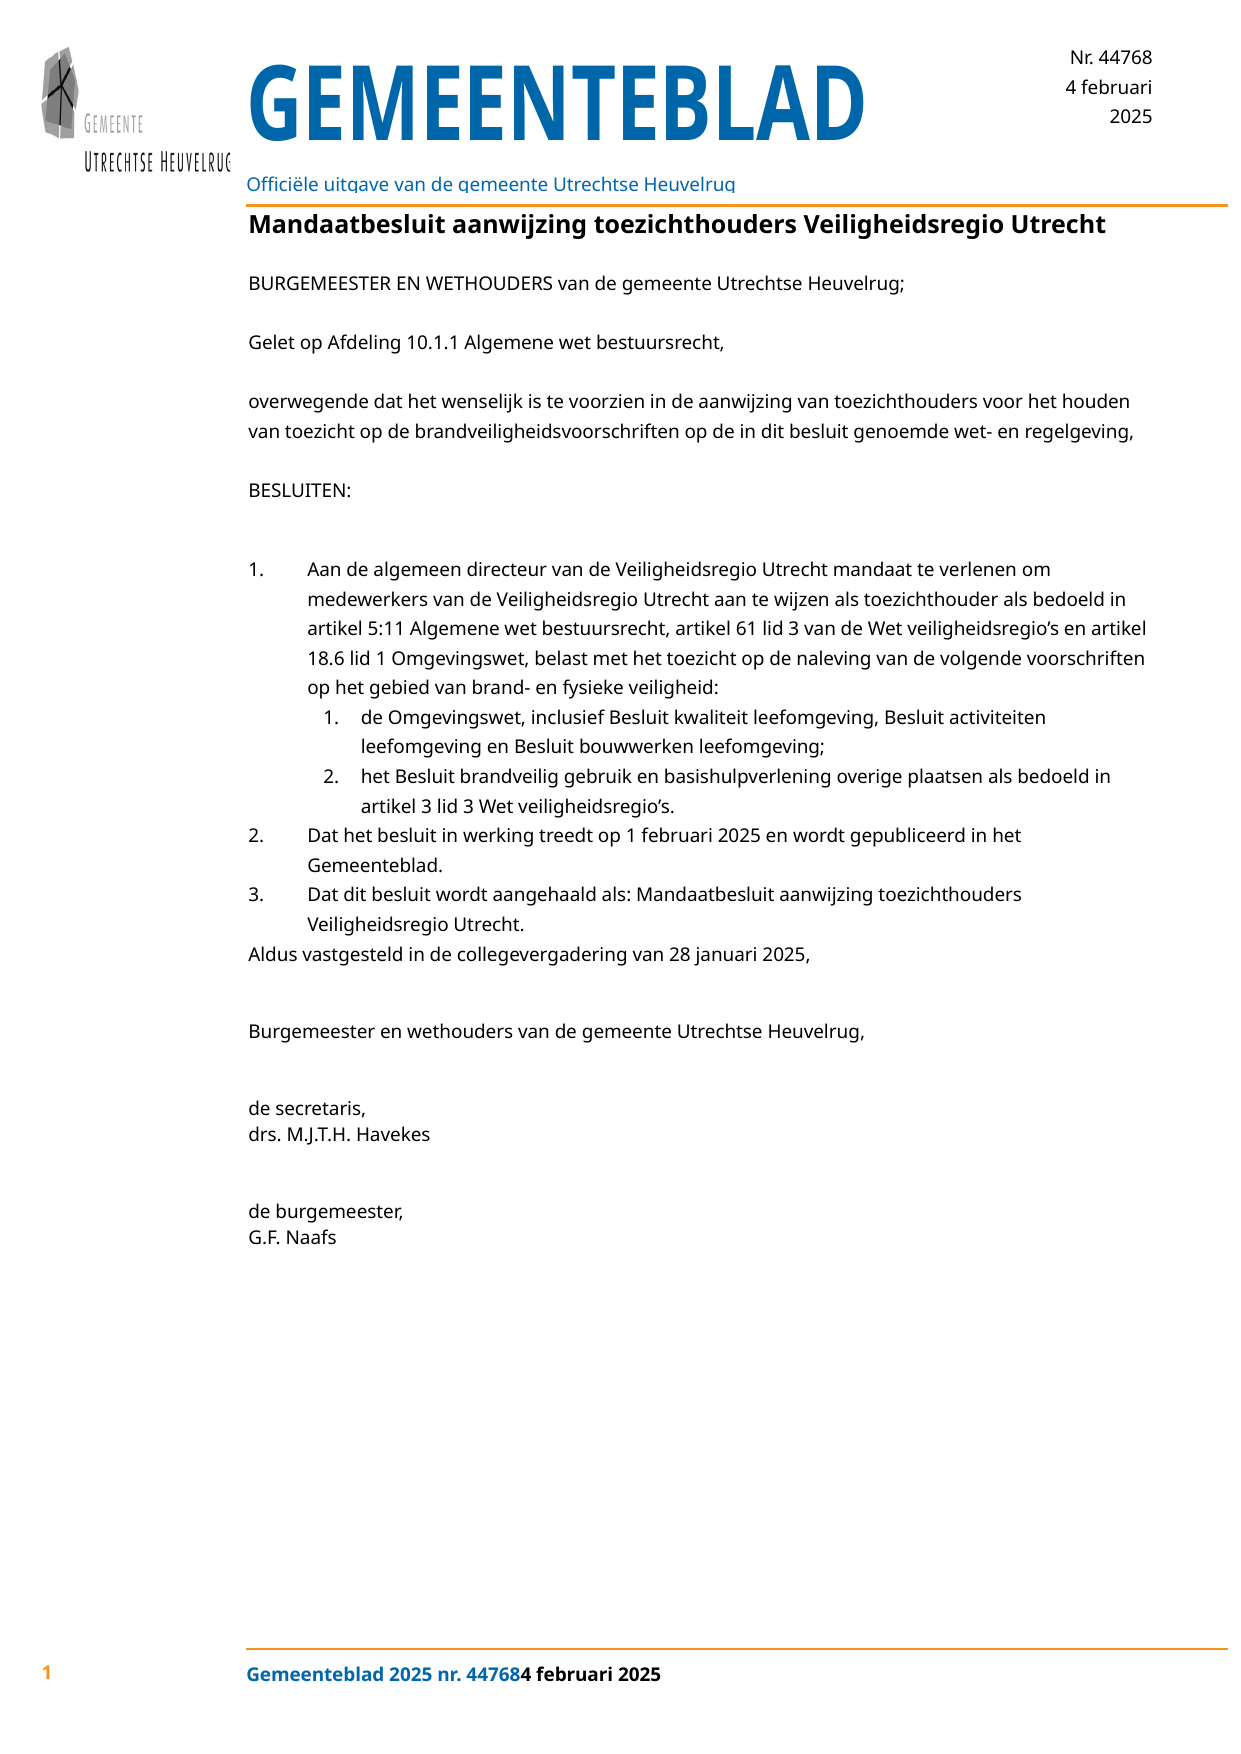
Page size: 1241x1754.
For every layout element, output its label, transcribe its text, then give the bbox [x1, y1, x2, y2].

list de Omgevingswet, inclusief Besluit kwaliteit leefomgeving, Besluit activiteiten leefomgeving en Besluit bouwwerken leefomgeving; [323, 704, 1152, 759]
list Aan de algemeen directeur van de Veiligheidsregio Utrecht mandaat te verlenen om medewerkers van de Veiligheidsregio Utrecht aan te wijzen als toezichthouder als bedoeld in artikel 5:11 Algemene wet bestuursrecht, artikel 61 lid 3 van de Wet veiligheidsregio’s en artikel 18.6 lid 1 Omgevingswet, belast met het toezicht op de naleving van de volgende voorschriften op het gebied van brand- en fysieke veiligheid: [248, 556, 1152, 700]
text Gelet op Afdeling 10.1.1 Algemene wet bestuursrecht, [248, 329, 1152, 355]
text de burgemeester, [248, 1198, 1152, 1224]
text BURGEMEESTER EN WETHOUDERS van de gemeente Utrechtse Heuvelrug; [248, 270, 1152, 296]
text G.F. Naafs [248, 1224, 1152, 1249]
picture [41, 47, 231, 172]
text Burgemeester en wethouders van de gemeente Utrechtse Heuvelrug, [248, 1018, 1152, 1044]
text drs. M.J.T.H. Havekes [248, 1121, 1152, 1147]
text Aldus vastgesteld in de collegevergadering van 28 januari 2025, [248, 941, 1152, 967]
list het Besluit brandveilig gebruik en basishulpverlening overige plaatsen als bedoeld in artikel 3 lid 3 Wet veiligheidsregio’s. [323, 763, 1152, 819]
text de secretaris, [248, 1095, 1152, 1121]
list Dat het besluit in werking treedt op 1 februari 2025 en wordt gepubliceerd in het Gemeenteblad. [248, 822, 1152, 878]
text Mandaatbesluit aanwijzing toezichthouders Veiligheidsregio Utrecht [248, 207, 1152, 241]
list Dat dit besluit wordt aangehaald als: Mandaatbesluit aanwijzing toezichthouders Veiligheidsregio Utrecht. [248, 882, 1152, 937]
text overwegende dat het wenselijk is te voorzien in de aanwijzing van toezichthouders voor het houden van toezicht op de brandveiligheidsvoorschriften op de in dit besluit genoemde wet- en regelgeving, [248, 389, 1152, 444]
text BESLUITEN: [248, 477, 1152, 503]
